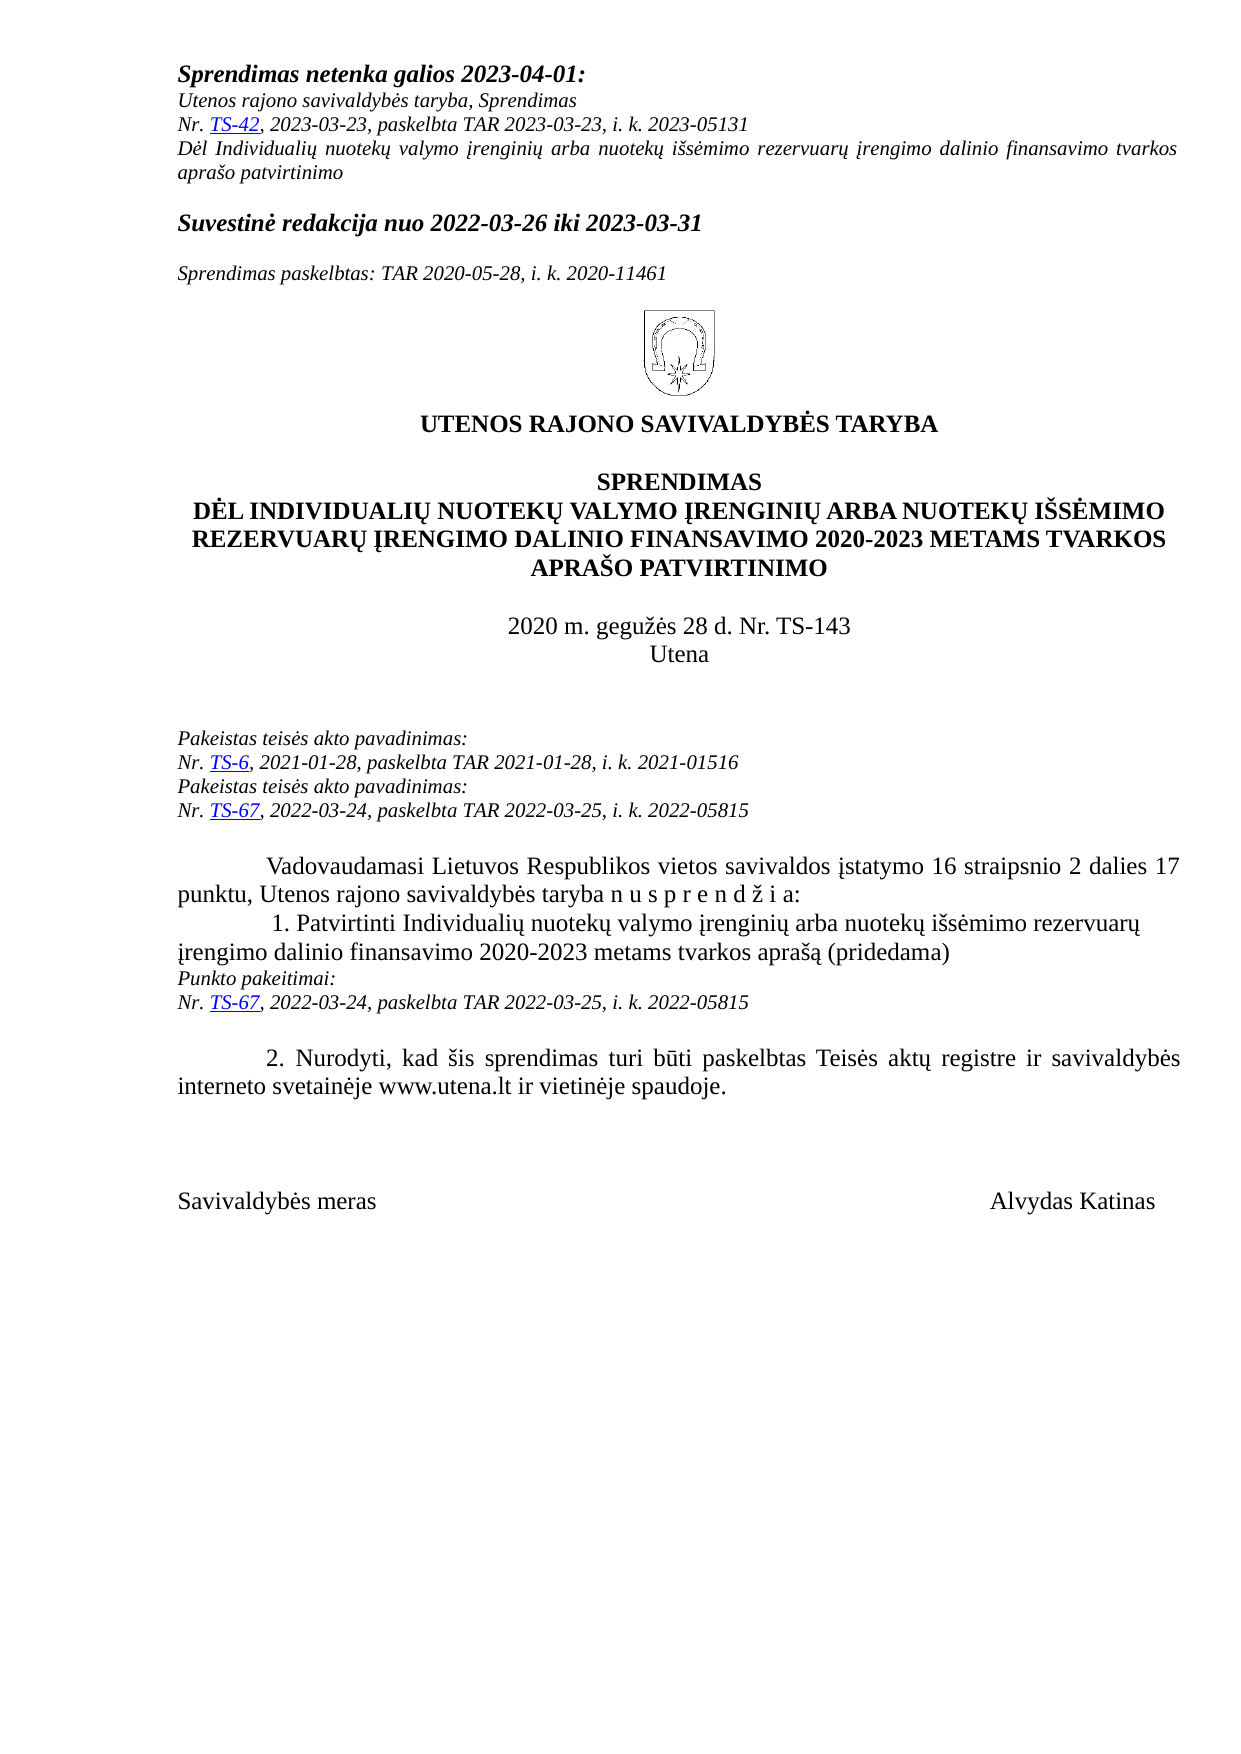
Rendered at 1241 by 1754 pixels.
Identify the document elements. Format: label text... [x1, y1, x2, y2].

text SPRENDIMAS [177, 467, 1181, 496]
text Savivaldybės meras Alvydas Katinas [177, 1186, 1196, 1215]
text Punkto pakeitimai: [177, 966, 1181, 990]
text Sprendimas paskelbtas: TAR 2020-05-28, i. k. 2020-11461 [177, 261, 1181, 285]
text UTENOS RAJONO SAVIVALDYBĖS TARYBA [177, 409, 1181, 438]
text Vadovaudamasi Lietuvos Respublikos vietos savivaldos įstatymo 16 straipsnio 2 dalies 17 punktu, Utenos rajono savivaldybės taryba nusprendžia: [177, 851, 1181, 908]
text Nr. TS-67, 2022-03-24, paskelbta TAR 2022-03-25, i. k. 2022-05815 [177, 798, 1181, 822]
text Pakeistas teisės akto pavadinimas: [177, 774, 1181, 798]
text Sprendimas netenka galios 2023-04-01: [177, 59, 1181, 88]
text DĖL INDIVIDUALIŲ NUOTEKŲ VALYMO ĮRENGINIŲ ARBA NUOTEKŲ IŠSĖMIMO REZERVUARŲ ĮRENGIMO DALINIO FINANSAVIMO 2020-2023 METAMS TVARKOS APRAŠO PATVIRTINIMO [177, 496, 1181, 582]
text Nr. TS-67, 2022-03-24, paskelbta TAR 2022-03-25, i. k. 2022-05815 [177, 990, 1181, 1014]
text Dėl Individualių nuotekų valymo įrenginių arba nuotekų išsėmimo rezervuarų įrengimo dalinio finansavimo tvarkos aprašo patvirtinimo [177, 136, 1181, 184]
text 1. Patvirtinti Individualių nuotekų valymo įrenginių arba nuotekų išsėmimo rezervuarų įrengimo dalinio finansavimo 2020-2023 metams tvarkos aprašą (pridedama) [177, 908, 1181, 966]
text Nr. TS-6, 2021-01-28, paskelbta TAR 2021-01-28, i. k. 2021-01516 [177, 750, 1181, 774]
text Utenos rajono savivaldybės taryba, Sprendimas [177, 88, 1181, 112]
text 2. Nurodyti, kad šis sprendimas turi būti paskelbtas Teisės aktų registre ir savivaldybės interneto svetainėje www.utena.lt ir vietinėje spaudoje. [177, 1043, 1181, 1100]
text Suvestinė redakcija nuo 2022-03-26 iki 2023-03-31 [177, 208, 1181, 237]
text 2020 m. gegužės 28 d. Nr. TS-143 [177, 611, 1181, 639]
text Pakeistas teisės akto pavadinimas: [177, 726, 1181, 750]
text Nr. TS-42, 2023-03-23, paskelbta TAR 2023-03-23, i. k. 2023-05131 [177, 112, 1181, 136]
text Utena [177, 639, 1181, 668]
